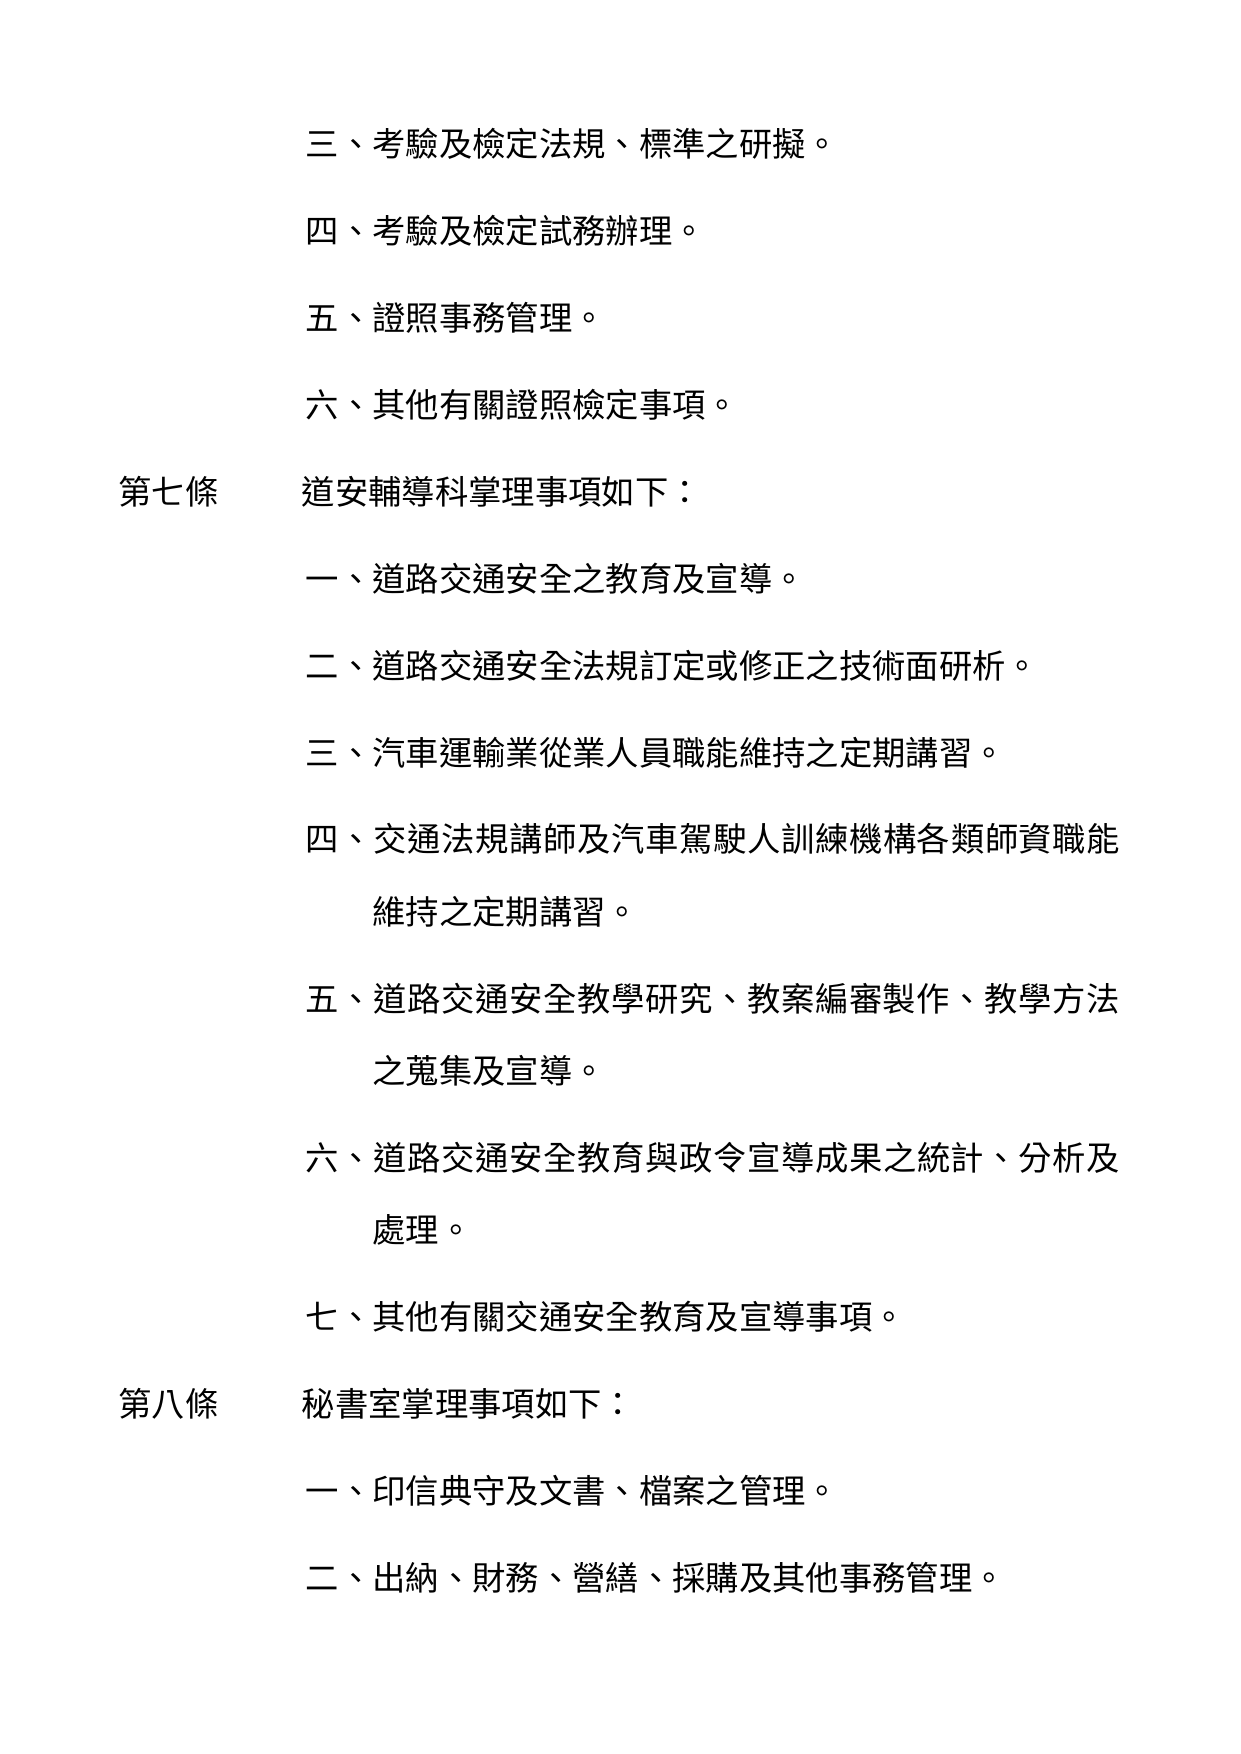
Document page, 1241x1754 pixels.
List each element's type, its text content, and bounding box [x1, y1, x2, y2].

text 第七條 道安輔導科掌理事項如下： [118, 466, 1122, 514]
text 二、道路交通安全法規訂定或修正之技術面研析。 [306, 639, 1122, 688]
text 三、汽車運輸業從業人員職能維持之定期講習。 [306, 726, 1122, 774]
text 一、印信典守及文書、檔案之管理。 [306, 1464, 1122, 1513]
text 六、道路交通安全教育與政令宣導成果之統計、分析及處理。 [306, 1131, 1122, 1252]
text 六、其他有關證照檢定事項。 [306, 379, 1122, 427]
text 三、考驗及檢定法規、標準之研擬。 [306, 118, 1122, 166]
text 二、出納、財務、營繕、採購及其他事務管理。 [306, 1551, 1122, 1599]
text 一、道路交通安全之教育及宣導。 [306, 552, 1122, 601]
text 七、其他有關交通安全教育及宣導事項。 [306, 1291, 1122, 1339]
text 第八條 秘書室掌理事項如下： [118, 1377, 1122, 1426]
text 五、道路交通安全教學研究、教案編審製作、教學方法之蒐集及宣導。 [306, 972, 1122, 1093]
text 四、交通法規講師及汽車駕駛人訓練機構各類師資職能維持之定期講習。 [306, 813, 1122, 934]
text 四、考驗及檢定試務辦理。 [306, 205, 1122, 253]
text 五、證照事務管理。 [306, 292, 1122, 340]
